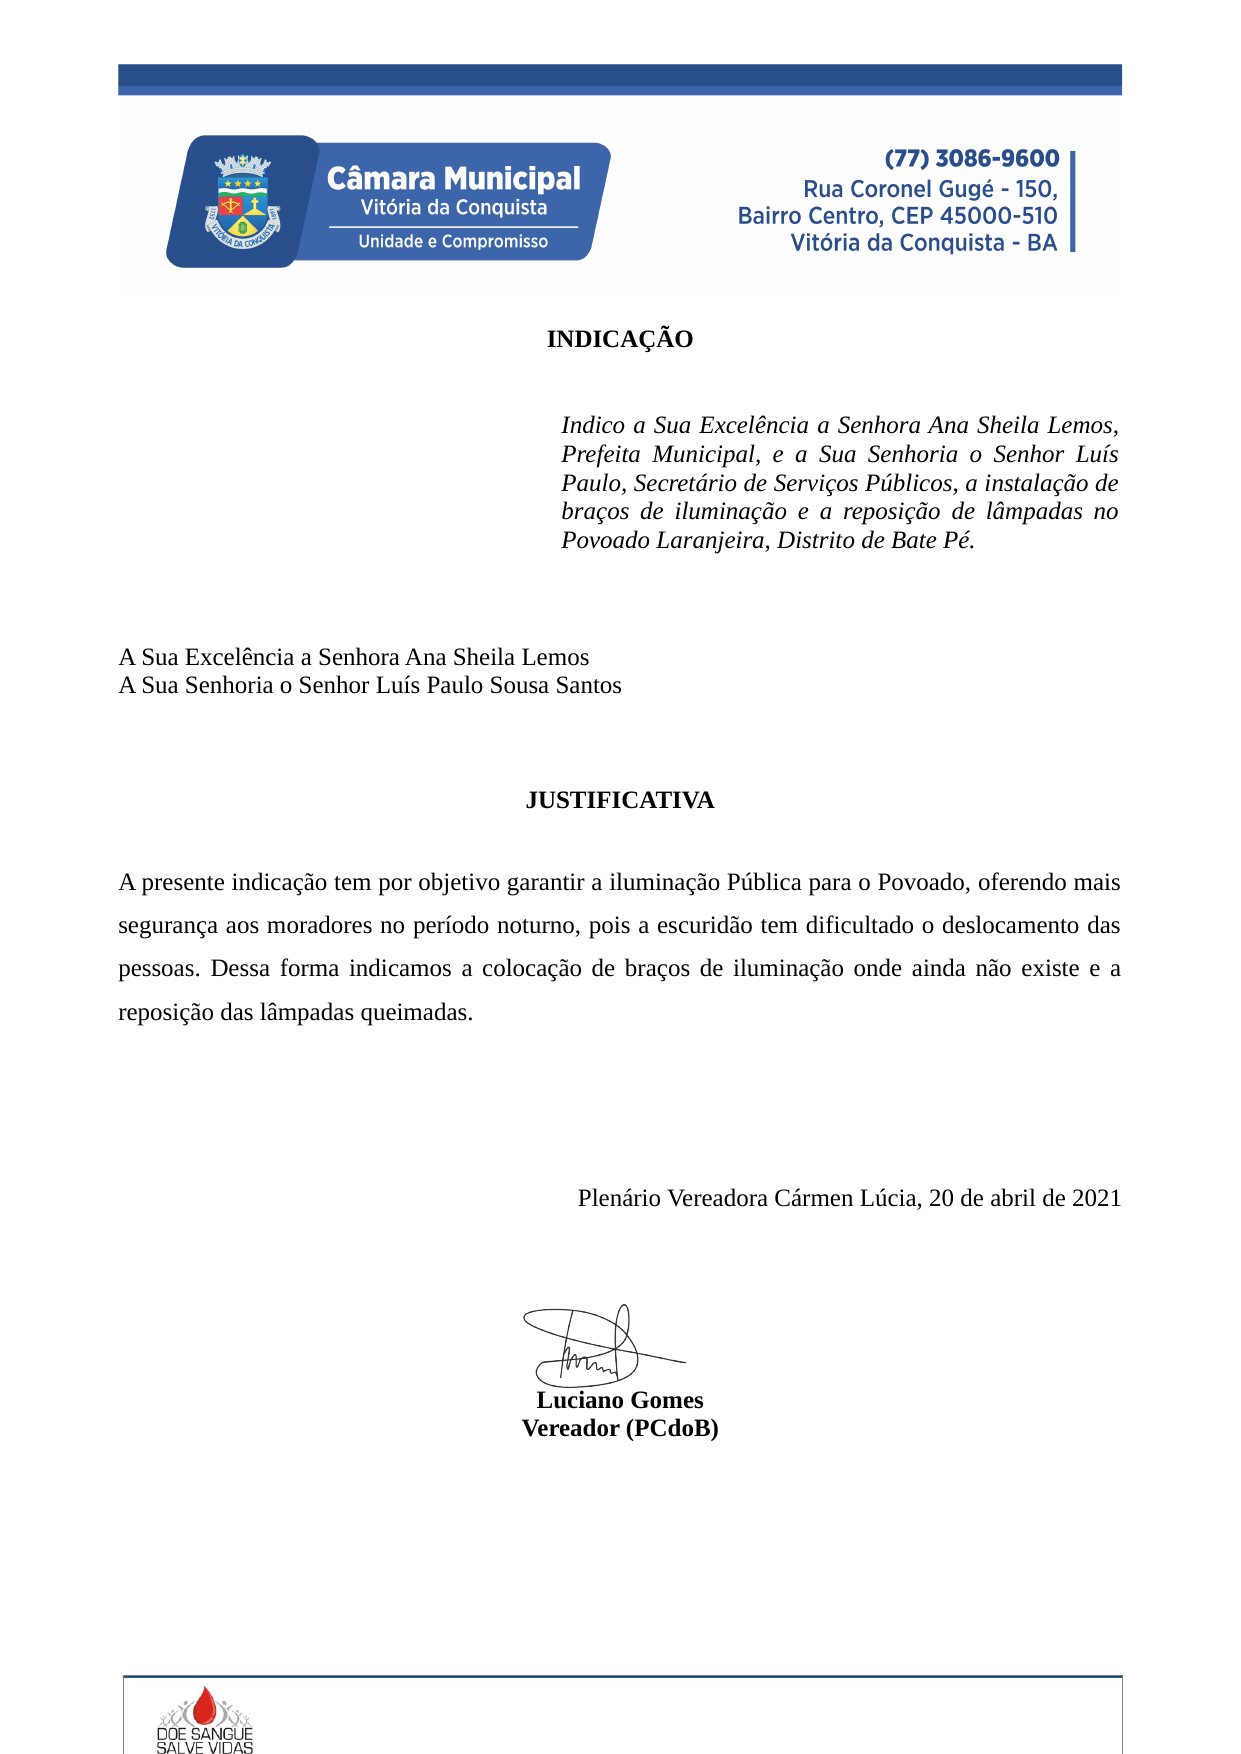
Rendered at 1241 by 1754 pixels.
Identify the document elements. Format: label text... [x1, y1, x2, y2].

picture [118, 64, 1123, 298]
text Vereador (PCdoB) [118, 1413, 1122, 1442]
text Luciano Gomes [118, 1385, 1122, 1413]
text INDICAÇÃO [118, 324, 1122, 353]
text A Sua Senhoria o Senhor Luís Paulo Sousa Santos [118, 670, 1122, 699]
text Plenário Vereadora Cármen Lúcia, 20 de abril de 2021 [118, 1183, 1122, 1212]
picture [124, 1676, 1122, 1754]
text A Sua Excelência a Senhora Ana Sheila Lemos [118, 642, 1122, 670]
text A presente indicação tem por objetivo garantir a iluminação Pública para o Povoado, oferendo mais segurança aos moradores no período noturno, pois a escuridão tem dificultado o deslocamento das pessoas. Dessa forma indicamos a colocação de braços de iluminação onde ainda não existe e a reposição das lâmpadas queimadas. [118, 867, 1122, 1025]
text Indico a Sua Excelência a Senhora Ana Sheila Lemos, Prefeita Municipal, e a Sua Senhoria o Senhor Luís Paulo, Secretário de Serviços Públicos, a instalação de braços de iluminação e a reposição de lâmpadas no Povoado Laranjeira, Distrito de Bate Pé. [561, 410, 1122, 554]
picture [523, 1304, 686, 1388]
text JUSTIFICATIVA [118, 785, 1122, 814]
